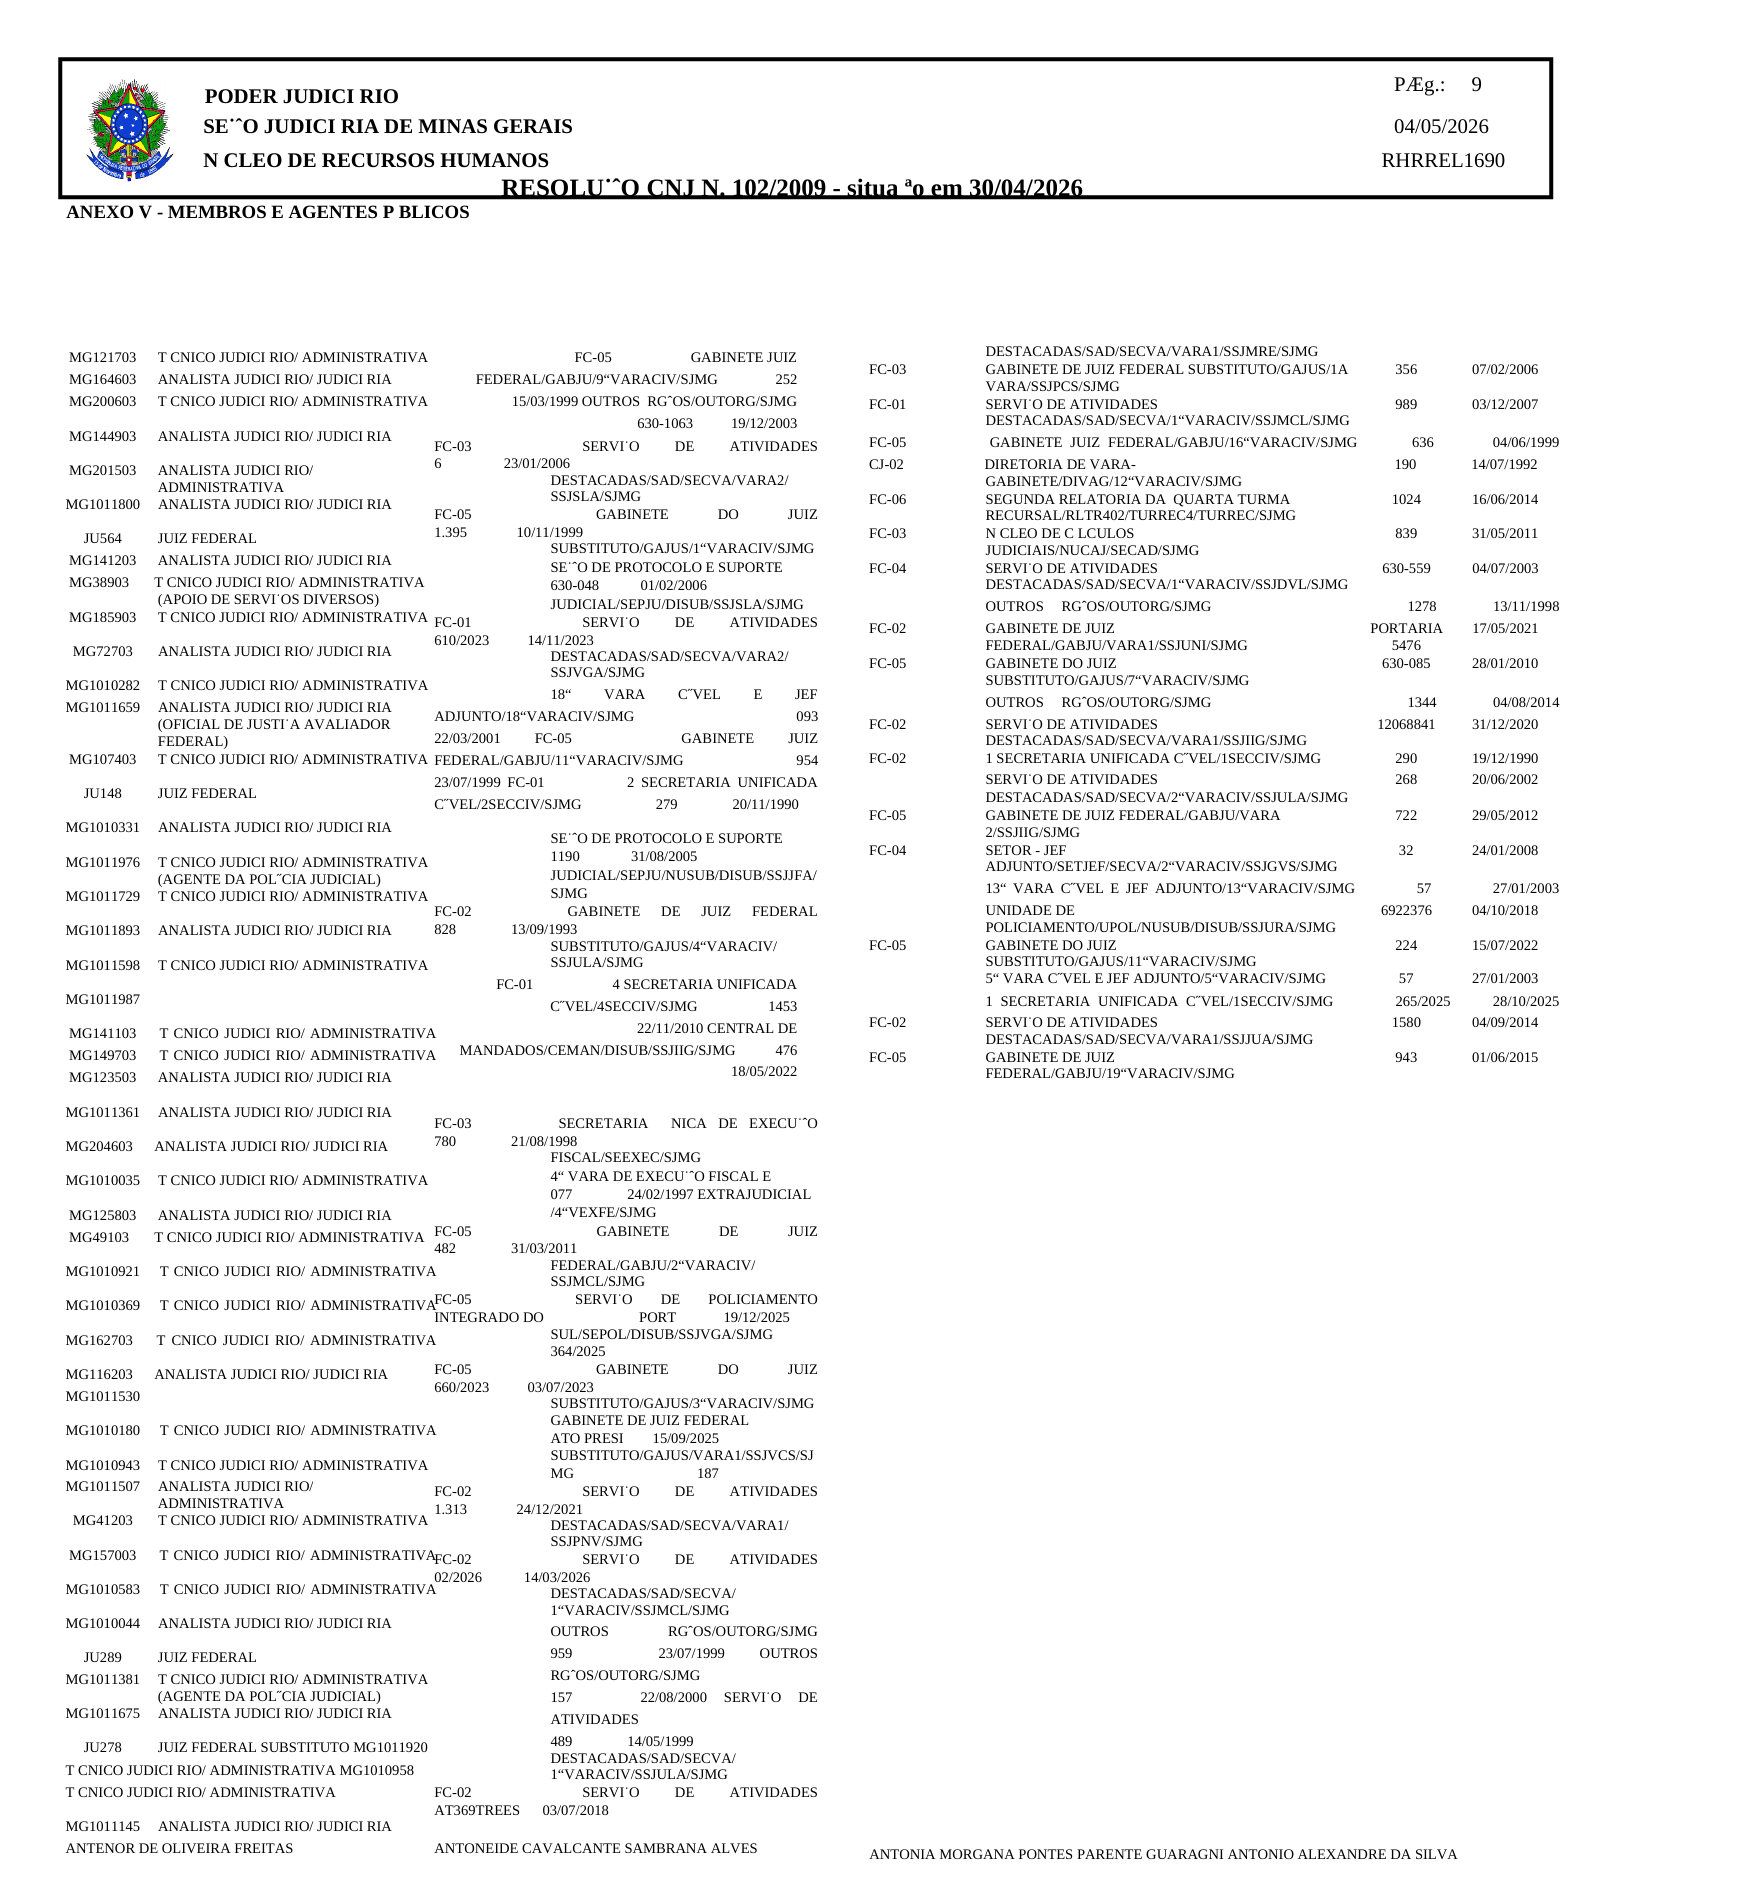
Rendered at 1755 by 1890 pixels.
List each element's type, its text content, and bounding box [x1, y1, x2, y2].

text FC-05 GABINETE DO JUIZ 224 15/07/2022 [869, 936, 1559, 954]
text GABINETE DE JUIZ FEDERAL ATO PRESI 15/09/2025 SUBSTITUTO/GAJUS/VARA1/SSJVCS/SJMG 187 [550, 1411, 818, 1481]
text FC-03 GABINETE DE JUIZ FEDERAL SUBSTITUTO/GAJUS/1A 356 07/02/2006 [869, 360, 1559, 378]
text MG144903 ANALISTA JUDICI RIO/ JUDICI RIA MG201503 ANALISTA JUDICI RIO/ [69, 410, 401, 479]
text FC-05 SERVI˙O DE POLICIAMENTO INTEGRADO DO PORT 19/12/2025 [434, 1289, 818, 1325]
text MG1011361 ANALISTA JUDICI RIO/ JUDICI RIA MG204603 ANALISTA JUDICI RIO/ JUDICI RIA MG1010035 T CNICO JUDICI RIO/ ADMINISTRATIVA [65, 1086, 425, 1189]
text FC-05 GABINETE DE JUIZ 943 01/06/2015 [869, 1048, 1559, 1066]
text DESTACADAS/SAD/SECVA/VARA1/SSJJUA/SJMG [985, 1031, 1559, 1047]
text MG141203 ANALISTA JUDICI RIO/ JUDICI RIA MG38903 T CNICO JUDICI RIO/ ADMINISTRATIVA [69, 547, 425, 591]
text SUL/SEPOL/DISUB/SSJVGA/SJMG 364/2025 [550, 1325, 818, 1359]
text FC-01 4 SECRETARIA UNIFICADA C˝VEL/4SECCIV/SJMG 1453 22/11/2010 CENTRAL DE MANDADOS/CEMAN/DISUB/SSJIIG/SJMG 476 18/05/2022 [434, 971, 797, 1080]
text ANTONEIDE CAVALCANTE SAMBRANA ALVES [434, 1840, 818, 1857]
text FC-03 SECRETARIA NICA DE EXECU˙ˆO 780 21/08/1998 [434, 1114, 818, 1150]
text MG141103 T CNICO JUDICI RIO/ ADMINISTRATIVA MG149703 T CNICO JUDICI RIO/ ADMINISTRATIVA MG123503 ANALISTA JUDICI RIO/ JUDICI RIA [69, 1019, 425, 1086]
text SUBSTITUTO/GAJUS/1“VARACIV/SJMG [550, 541, 818, 557]
text MG121703 T CNICO JUDICI RIO/ ADMINISTRATIVA MG164603 ANALISTA JUDICI RIO/ JUDICI RIA MG200603 T CNICO JUDICI RIO/ ADMINISTRATIVA [69, 344, 425, 410]
text DESTACADAS/SAD/SECVA/VARA1/SSJIIG/SJMG [985, 732, 1559, 749]
text JU564 JUIZ FEDERAL [83, 530, 425, 547]
picture [54, 53, 1557, 202]
text FC-05 GABINETE JUIZ FEDERAL/GABJU/9“VARACIV/SJMG 252 15/03/1999 OUTROS RGˆOS/OUTORG/SJMG 630-1063 19/12/2003 [434, 344, 797, 432]
text OUTROS RGˆOS/OUTORG/SJMG 1344 04/08/2014 FC-02 SERVI˙O DE ATIVIDADES 12068841 31/12/2020 [869, 688, 1559, 732]
text JUDICIAIS/NUCAJ/SECAD/SJMG [985, 542, 1559, 558]
text JU148 JUIZ FEDERAL [83, 785, 425, 801]
text FC-05 GABINETE DO JUIZ 630-085 28/01/2010 [869, 654, 1559, 672]
text FC-06 SEGUNDA RELATORIA DA QUARTA TURMA 1024 16/06/2014 [869, 489, 1559, 507]
text FC-02 1 SECRETARIA UNIFICADA C˝VEL/1SECCIV/SJMG 290 19/12/1990 [869, 749, 1559, 767]
text SUBSTITUTO/GAJUS/7“VARACIV/SJMG [985, 672, 1559, 688]
text FC-05 GABINETE JUIZ FEDERAL/GABJU/16“VARACIV/SJMG 636 04/06/1999 CJ-02 DIRETORIA DE VARA- 190 14/07/1992 [869, 429, 1559, 473]
text FEDERAL/GABJU/VARA1/SSJUNI/SJMG 5476 [985, 637, 1559, 653]
text MG1010331 ANALISTA JUDICI RIO/ JUDICI RIA MG1011976 T CNICO JUDICI RIO/ ADMINISTRATIVA [65, 801, 425, 870]
text (AGENTE DA POL˝CIA JUDICIAL) MG1011675 ANALISTA JUDICI RIO/ JUDICI RIA [65, 1688, 401, 1722]
text 2/SSJIIG/SJMG [985, 824, 1559, 840]
text FC-04 SERVI˙O DE ATIVIDADES 630-559 04/07/2003 [869, 558, 1559, 576]
text MG72703 ANALISTA JUDICI RIO/ JUDICI RIA MG1010282 T CNICO JUDICI RIO/ ADMINISTRATIVA [65, 625, 425, 694]
text DESTACADAS/SAD/SECVA/VARA1/SSJMRE/SJMG [985, 344, 1559, 360]
text FC-04 SETOR - JEF 32 24/01/2008 [869, 840, 1559, 858]
text OUTROS RGˆOS/OUTORG/SJMG 959 23/07/1999 OUTROS RGˆOS/OUTORG/SJMG 157 22/08/2000 SERVI˙O DE ATIVIDADES 489 14/05/1999 [550, 1618, 818, 1750]
text DESTACADAS/SAD/SECVA/1“VARACIV/SSJMCL/SJMG [550, 1586, 818, 1618]
text SE˙ˆO DE PROTOCOLO E SUPORTE 1190 31/08/2005 JUDICIAL/SEPJU/NUSUB/DISUB/SSJJFA/SJMG [550, 828, 818, 902]
text SERVI˙O DE ATIVIDADES 268 20/06/2002 DESTACADAS/SAD/SECVA/2“VARACIV/SSJULA/SJMG [985, 769, 1559, 806]
text 18“ VARA C˝VEL E JEF ADJUNTO/18“VARACIV/SJMG 093 22/03/2001 FC-05 GABINETE JUIZ FEDERAL/GABJU/11“VARACIV/SJMG 954 23/07/1999 FC-01 2 SECRETARIA UNIFICADA C˝VEL/2SECCIV/SJMG 279 20/11/1990 [434, 681, 818, 813]
text MG1011893 ANALISTA JUDICI RIO/ JUDICI RIA MG1011598 T CNICO JUDICI RIO/ ADMINISTRATIVA [65, 904, 425, 973]
text FEDERAL/GABJU/19“VARACIV/SJMG [985, 1066, 1559, 1082]
text SUBSTITUTO/GAJUS/4“VARACIV/SSJULA/SJMG [550, 938, 818, 971]
text DESTACADAS/SAD/SECVA/1“VARACIV/SSJMCL/SJMG [985, 413, 1559, 429]
text FC-05 GABINETE DE JUIZ 482 31/03/2011 [434, 1221, 818, 1257]
text JU289 JUIZ FEDERAL [83, 1649, 425, 1666]
text ANTONIA MORGANA PONTES PARENTE GUARAGNI ANTONIO ALEXANDRE DA SILVA [869, 1840, 1559, 1862]
text DESTACADAS/SAD/SECVA/1“VARACIV/SSJDVL/SJMG [985, 576, 1559, 593]
text FC-02 GABINETE DE JUIZ FEDERAL 828 13/09/1993 [434, 902, 818, 938]
text MG41203 T CNICO JUDICI RIO/ ADMINISTRATIVA [73, 1512, 425, 1529]
text FEDERAL/GABJU/2“VARACIV/SSJMCL/SJMG [550, 1257, 818, 1289]
text MG125803 ANALISTA JUDICI RIO/ JUDICI RIA MG49103 T CNICO JUDICI RIO/ ADMINISTRATIVA [69, 1201, 425, 1245]
text ADMINISTRATIVA [158, 1495, 425, 1511]
text MG1010180 T CNICO JUDICI RIO/ ADMINISTRATIVA MG1010943 T CNICO JUDICI RIO/ ADMINISTRATIVA [65, 1404, 425, 1473]
text POLICIAMENTO/UPOL/NUSUB/DISUB/SSJURA/SJMG [985, 919, 1559, 936]
text MG107403 T CNICO JUDICI RIO/ ADMINISTRATIVA [69, 751, 425, 767]
text DESTACADAS/SAD/SECVA/VARA2/SSJVGA/SJMG [550, 648, 818, 681]
text GABINETE/DIVAG/12“VARACIV/SJMG [985, 473, 1559, 489]
text RECURSAL/RLTR402/TURREC4/TURREC/SJMG [985, 508, 1559, 524]
text (OFICIAL DE JUSTI˙A AVALIADOR FEDERAL) [158, 716, 399, 750]
text 1 SECRETARIA UNIFICADA C˝VEL/1SECCIV/SJMG 265/2025 28/10/2025 FC-02 SERVI˙O DE ATIVIDADES 1580 04/09/2014 [869, 987, 1559, 1031]
text MG157003 T CNICO JUDICI RIO/ ADMINISTRATIVA MG1010583 T CNICO JUDICI RIO/ ADMINISTRATIVA MG1010044 ANALISTA JUDICI RIO/ JUDICI RIA [65, 1529, 425, 1632]
text MG1011659 ANALISTA JUDICI RIO/ JUDICI RIA [65, 699, 425, 716]
text SE˙ˆO DE PROTOCOLO E SUPORTE 630-048 01/02/2006 JUDICIAL/SEPJU/DISUB/SSJSLA/SJMG [550, 557, 818, 612]
text FC-01 SERVI˙O DE ATIVIDADES 610/2023 14/11/2023 [434, 612, 818, 648]
text FC-05 GABINETE DO JUIZ 660/2023 03/07/2023 [434, 1359, 818, 1395]
text 13“ VARA C˝VEL E JEF ADJUNTO/13“VARACIV/SJMG 57 27/01/2003 UNIDADE DE 6922376 04/10/2018 [985, 874, 1559, 918]
text VARA/SSJPCS/SJMG [985, 378, 1559, 394]
text DESTACADAS/SAD/SECVA/1“VARACIV/SSJULA/SJMG [550, 1751, 818, 1783]
text DESTACADAS/SAD/SECVA/VARA1/SSJPNV/SJMG [550, 1517, 818, 1550]
text (APOIO DE SERVI˙OS DIVERSOS) MG185903 T CNICO JUDICI RIO/ ADMINISTRATIVA [69, 591, 425, 625]
text MG1010921 T CNICO JUDICI RIO/ ADMINISTRATIVA MG1010369 T CNICO JUDICI RIO/ ADMINISTRATIVA MG162703 T CNICO JUDICI RIO/ ADMINISTRATIVA MG116203 ANALISTA JUDICI RIO/ JUDICI RIA [65, 1245, 425, 1383]
text MG1011987 [65, 991, 425, 1007]
text FC-02 SERVI˙O DE ATIVIDADES 1.313 24/12/2021 [434, 1482, 818, 1517]
text SUBSTITUTO/GAJUS/11“VARACIV/SJMG [985, 954, 1559, 970]
text 4“ VARA DE EXECU˙ˆO FISCAL E 077 24/02/1997 EXTRAJUDICIAL /4“VEXFE/SJMG [550, 1166, 818, 1221]
text FC-03 SERVI˙O DE ATIVIDADES 6 23/01/2006 [434, 436, 818, 472]
text DESTACADAS/SAD/SECVA/VARA2/SSJSLA/SJMG [550, 472, 818, 505]
text FC-05 GABINETE DE JUIZ FEDERAL/GABJU/VARA 722 29/05/2012 [869, 806, 1559, 824]
text ADMINISTRATIVA [158, 479, 425, 495]
text FC-05 GABINETE DO JUIZ 1.395 10/11/1999 [434, 505, 818, 541]
text FC-02 SERVI˙O DE ATIVIDADES 02/2026 14/03/2026 [434, 1550, 818, 1586]
text MG1011800 ANALISTA JUDICI RIO/ JUDICI RIA [65, 496, 425, 512]
text JU278 JUIZ FEDERAL SUBSTITUTO MG1011920 T CNICO JUDICI RIO/ ADMINISTRATIVA MG1010958 T CNICO JUDICI RIO/ ADMINISTRATIVA [65, 1734, 425, 1800]
text FC-01 SERVI˙O DE ATIVIDADES 989 03/12/2007 [869, 394, 1559, 412]
text FC-02 SERVI˙O DE ATIVIDADES AT369TREES 03/07/2018 [434, 1783, 818, 1819]
text ANTENOR DE OLIVEIRA FREITAS [65, 1840, 427, 1857]
text ADJUNTO/SETJEF/SECVA/2“VARACIV/SSJGVS/SJMG [985, 858, 1559, 874]
text MG1011381 T CNICO JUDICI RIO/ ADMINISTRATIVA [65, 1671, 425, 1688]
text MG1011145 ANALISTA JUDICI RIO/ JUDICI RIA [65, 1818, 425, 1834]
text 5“ VARA C˝VEL E JEF ADJUNTO/5“VARACIV/SJMG 57 27/01/2003 [985, 970, 1559, 987]
text (AGENTE DA POL˝CIA JUDICIAL) MG1011729 T CNICO JUDICI RIO/ ADMINISTRATIVA [65, 870, 425, 904]
text OUTROS RGˆOS/OUTORG/SJMG 1278 13/11/1998 FC-02 GABINETE DE JUIZ PORTARIA 17/05/2021 [869, 593, 1559, 637]
text SUBSTITUTO/GAJUS/3“VARACIV/SJMG [550, 1395, 818, 1411]
text FC-03 N CLEO DE C LCULOS 839 31/05/2011 [869, 524, 1559, 542]
text MG1011530 [65, 1388, 425, 1404]
text MG1011507 ANALISTA JUDICI RIO/ [65, 1478, 425, 1495]
text FISCAL/SEEXEC/SJMG [550, 1150, 818, 1166]
